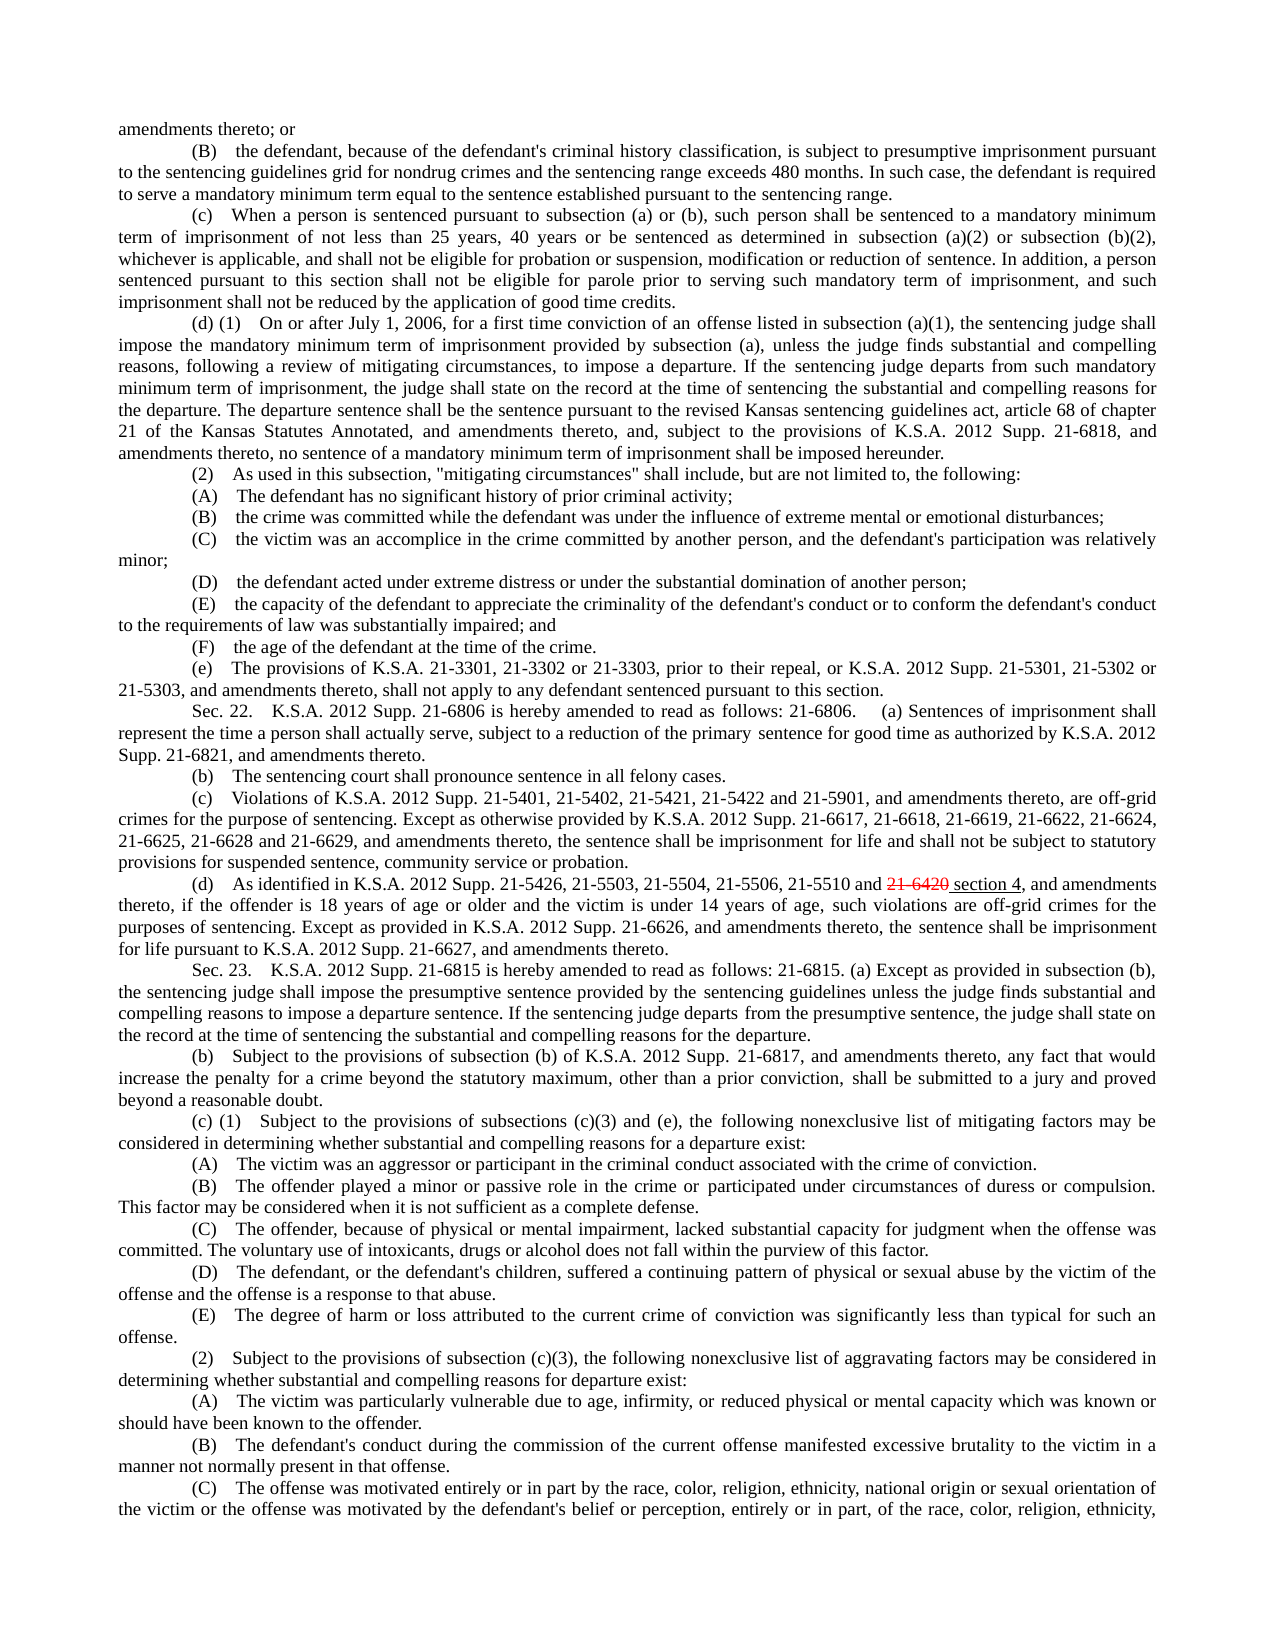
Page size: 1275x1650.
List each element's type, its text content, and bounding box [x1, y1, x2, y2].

text (c) (1) Subject to the provisions of subsections (c)(3) and (e), the following nonexclusive list of mitigating factors may be considered in determining whether substantial and compelling reasons for a departure exist: [118, 1110, 1157, 1153]
text (A) The victim was an aggressor or participant in the criminal conduct associated with the crime of conviction. [118, 1153, 1157, 1175]
text (A) The victim was particularly vulnerable due to age, infirmity, or reduced physical or mental capacity which was known or should have been known to the offender. [118, 1390, 1157, 1433]
text (C) The offense was motivated entirely or in part by the race, color, religion, ethnicity, national origin or sexual orientation of the victim or the offense was motivated by the defendant's belief or perception, entirely or in part, of the race, color, religion, ethnicity, [118, 1477, 1157, 1520]
text (b) Subject to the provisions of subsection (b) of K.S.A. 2012 Supp. 21-6817, and amendments thereto, any fact that would increase the penalty for a crime beyond the statutory maximum, other than a prior conviction, shall be submitted to a jury and proved beyond a reasonable doubt. [118, 1045, 1157, 1110]
text (E) The degree of harm or loss attributed to the current crime of conviction was significantly less than typical for such an offense. [118, 1304, 1157, 1347]
text (c) When a person is sentenced pursuant to subsection (a) or (b), such person shall be sentenced to a mandatory minimum term of imprisonment of not less than 25 years, 40 years or be sentenced as determined in subsection (a)(2) or subsection (b)(2), whichever is applicable, and shall not be eligible for probation or suspension, modification or reduction of sentence. In addition, a person sentenced pursuant to this section shall not be eligible for parole prior to serving such mandatory term of imprisonment, and such imprisonment shall not be reduced by the application of good time credits. [118, 204, 1157, 312]
text Sec. 23. K.S.A. 2012 Supp. 21-6815 is hereby amended to read as follows: 21-6815. (a) Except as provided in subsection (b), the sentencing judge shall impose the presumptive sentence provided by the sentencing guidelines unless the judge finds substantial and compelling reasons to impose a departure sentence. If the sentencing judge departs from the presumptive sentence, the judge shall state on the record at the time of sentencing the substantial and compelling reasons for the departure. [118, 959, 1157, 1045]
text (F) the age of the defendant at the time of the crime. [118, 636, 1157, 657]
text (b) The sentencing court shall pronounce sentence in all felony cases. [118, 765, 1157, 787]
text (c) Violations of K.S.A. 2012 Supp. 21-5401, 21-5402, 21-5421, 21-5422 and 21-5901, and amendments thereto, are off-grid crimes for the purpose of sentencing. Except as otherwise provided by K.S.A. 2012 Supp. 21-6617, 21-6618, 21-6619, 21-6622, 21-6624, 21-6625, 21-6628 and 21-6629, and amendments thereto, the sentence shall be imprisonment for life and shall not be subject to statutory provisions for suspended sentence, community service or probation. [118, 787, 1157, 873]
text (2) Subject to the provisions of subsection (c)(3), the following nonexclusive list of aggravating factors may be considered in determining whether substantial and compelling reasons for departure exist: [118, 1347, 1157, 1390]
text (B) The offender played a minor or passive role in the crime or participated under circumstances of duress or compulsion. This factor may be considered when it is not sufficient as a complete defense. [118, 1175, 1157, 1218]
text amendments thereto; or [118, 118, 1157, 140]
text (B) the crime was committed while the defendant was under the influence of extreme mental or emotional disturbances; [118, 506, 1157, 528]
text (D) The defendant, or the defendant's children, suffered a continuing pattern of physical or sexual abuse by the victim of the offense and the offense is a response to that abuse. [118, 1261, 1157, 1304]
text Sec. 22. K.S.A. 2012 Supp. 21-6806 is hereby amended to read as follows: 21-6806. (a) Sentences of imprisonment shall represent the time a person shall actually serve, subject to a reduction of the primary sentence for good time as authorized by K.S.A. 2012 Supp. 21-6821, and amendments thereto. [118, 700, 1157, 765]
text (d) (1) On or after July 1, 2006, for a first time conviction of an offense listed in subsection (a)(1), the sentencing judge shall impose the mandatory minimum term of imprisonment provided by subsection (a), unless the judge finds substantial and compelling reasons, following a review of mitigating circumstances, to impose a departure. If the sentencing judge departs from such mandatory minimum term of imprisonment, the judge shall state on the record at the time of sentencing the substantial and compelling reasons for the departure. The departure sentence shall be the sentence pursuant to the revised Kansas sentencing guidelines act, article 68 of chapter 21 of the Kansas Statutes Annotated, and amendments thereto, and, subject to the provisions of K.S.A. 2012 Supp. 21-6818, and amendments thereto, no sentence of a mandatory minimum term of imprisonment shall be imposed hereunder. [118, 312, 1157, 463]
text (d) As identified in K.S.A. 2012 Supp. 21-5426, 21-5503, 21-5504, 21-5506, 21-5510 and 21-6420 section 4, and amendments thereto, if the offender is 18 years of age or older and the victim is under 14 years of age, such violations are off-grid crimes for the purposes of sentencing. Except as provided in K.S.A. 2012 Supp. 21-6626, and amendments thereto, the sentence shall be imprisonment for life pursuant to K.S.A. 2012 Supp. 21-6627, and amendments thereto. [118, 873, 1157, 959]
text (B) the defendant, because of the defendant's criminal history classification, is subject to presumptive imprisonment pursuant to the sentencing guidelines grid for nondrug crimes and the sentencing range exceeds 480 months. In such case, the defendant is required to serve a mandatory minimum term equal to the sentence established pursuant to the sentencing range. [118, 140, 1157, 204]
text (A) The defendant has no significant history of prior criminal activity; [118, 485, 1157, 506]
text (B) The defendant's conduct during the commission of the current offense manifested excessive brutality to the victim in a manner not normally present in that offense. [118, 1433, 1157, 1477]
text (e) The provisions of K.S.A. 21-3301, 21-3302 or 21-3303, prior to their repeal, or K.S.A. 2012 Supp. 21-5301, 21-5302 or 21-5303, and amendments thereto, shall not apply to any defendant sentenced pursuant to this section. [118, 657, 1157, 700]
text (E) the capacity of the defendant to appreciate the criminality of the defendant's conduct or to conform the defendant's conduct to the requirements of law was substantially impaired; and [118, 592, 1157, 636]
text (C) the victim was an accomplice in the crime committed by another person, and the defendant's participation was relatively minor; [118, 528, 1157, 571]
text (D) the defendant acted under extreme distress or under the substantial domination of another person; [118, 571, 1157, 592]
text (C) The offender, because of physical or mental impairment, lacked substantial capacity for judgment when the offense was committed. The voluntary use of intoxicants, drugs or alcohol does not fall within the purview of this factor. [118, 1218, 1157, 1261]
text (2) As used in this subsection, "mitigating circumstances" shall include, but are not limited to, the following: [118, 463, 1157, 485]
